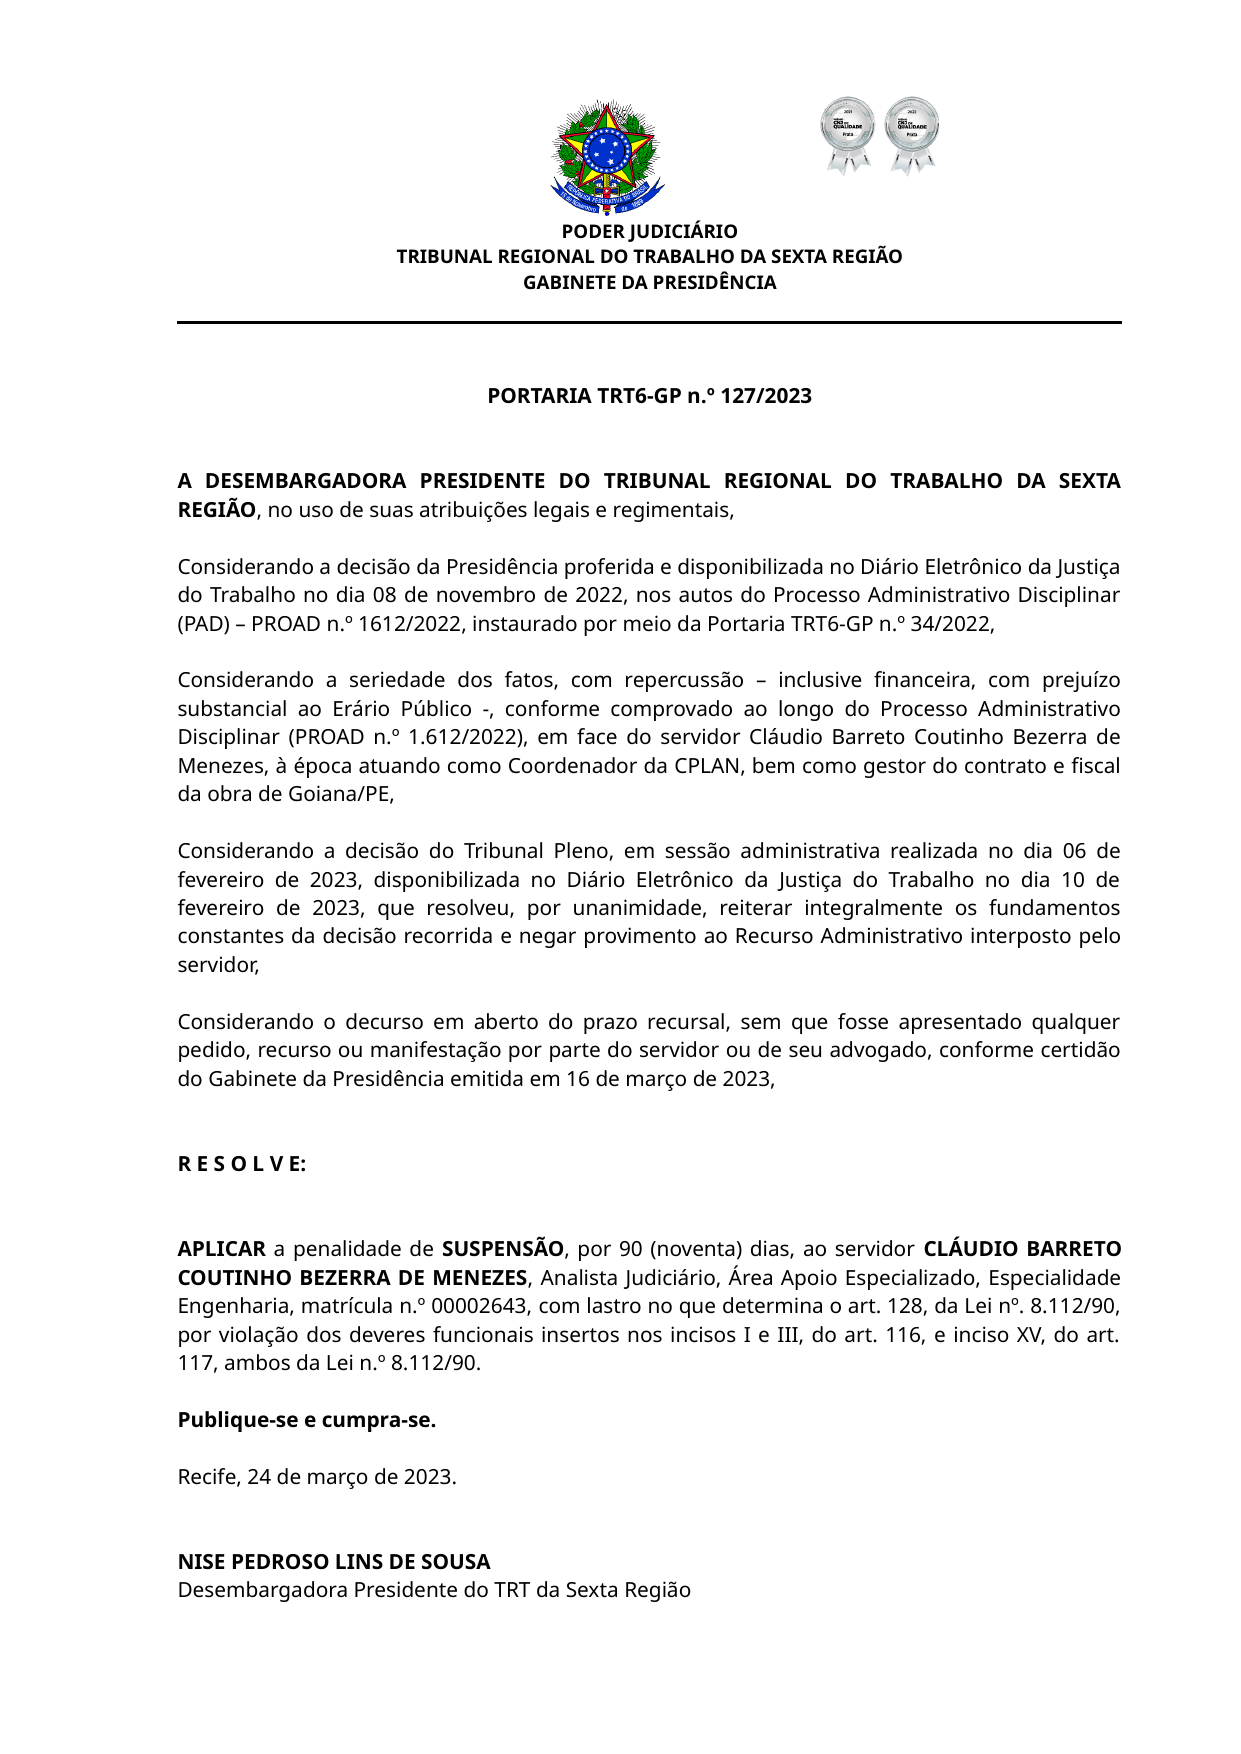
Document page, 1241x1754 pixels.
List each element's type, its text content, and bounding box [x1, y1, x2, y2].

text Considerando a seriedade dos fatos, com repercussão – inclusive financeira, com prejuízo substancial ao Erário Público -, conforme comprovado ao longo do Processo Administrativo Disciplinar (PROAD n.º 1.612/2022), em face do servidor Cláudio Barreto Coutinho Bezerra de Menezes, à época atuando como Coordenador da CPLAN, bem como gestor do contrato e fiscal da obra de Goiana/PE, [177, 666, 1122, 808]
text Recife, 24 de março de 2023. [177, 1462, 1122, 1490]
text R E S O L V E: [177, 1149, 1122, 1177]
text Publique-se e cumpra-se. [177, 1405, 1122, 1433]
text Desembargadora Presidente do TRT da Sexta Região [177, 1576, 1122, 1604]
text PORTARIA TRT6-GP n.º 127/2023 [177, 381, 1122, 410]
text A DESEMBARGADORA PRESIDENTE DO TRIBUNAL REGIONAL DO TRABALHO DA SEXTA REGIÃO, no uso de suas atribuições legais e regimentais, [177, 467, 1122, 523]
text Considerando o decurso em aberto do prazo recursal, sem que fosse apresentado qualquer pedido, recurso ou manifestação por parte do servidor ou de seu advogado, conforme certidão do Gabinete da Presidência emitida em 16 de março de 2023, [177, 1007, 1122, 1092]
picture [808, 96, 940, 177]
text Considerando a decisão do Tribunal Pleno, em sessão administrativa realizada no dia 06 de fevereiro de 2023, disponibilizada no Diário Eletrônico da Justiça do Trabalho no dia 10 de fevereiro de 2023, que resolveu, por unanimidade, reiterar integralmente os fundamentos constantes da decisão recorrida e negar provimento ao Recurso Administrativo interposto pelo servidor, [177, 836, 1122, 978]
text Considerando a decisão da Presidência proferida e disponibilizada no Diário Eletrônico da Justiça do Trabalho no dia 08 de novembro de 2022, nos autos do Processo Administrativo Disciplinar (PAD) – PROAD n.º 1612/2022, instaurado por meio da Portaria TRT6-GP n.º 34/2022, [177, 552, 1122, 637]
text NISE PEDROSO LINS DE SOUSA [177, 1547, 1122, 1576]
text APLICAR a penalidade de SUSPENSÃO, por 90 (noventa) dias, ao servidor CLÁUDIO BARRETO COUTINHO BEZERRA DE MENEZES, Analista Judiciário, Área Apoio Especializado, Especialidade Engenharia, matrícula n.º 00002643, com lastro no que determina o art. 128, da Lei nº. 8.112/90, por violação dos deveres funcionais insertos nos incisos I e III, do art. 116, e inciso XV, do art. 117, ambos da Lei n.º 8.112/90. [177, 1234, 1122, 1377]
picture [544, 96, 668, 218]
